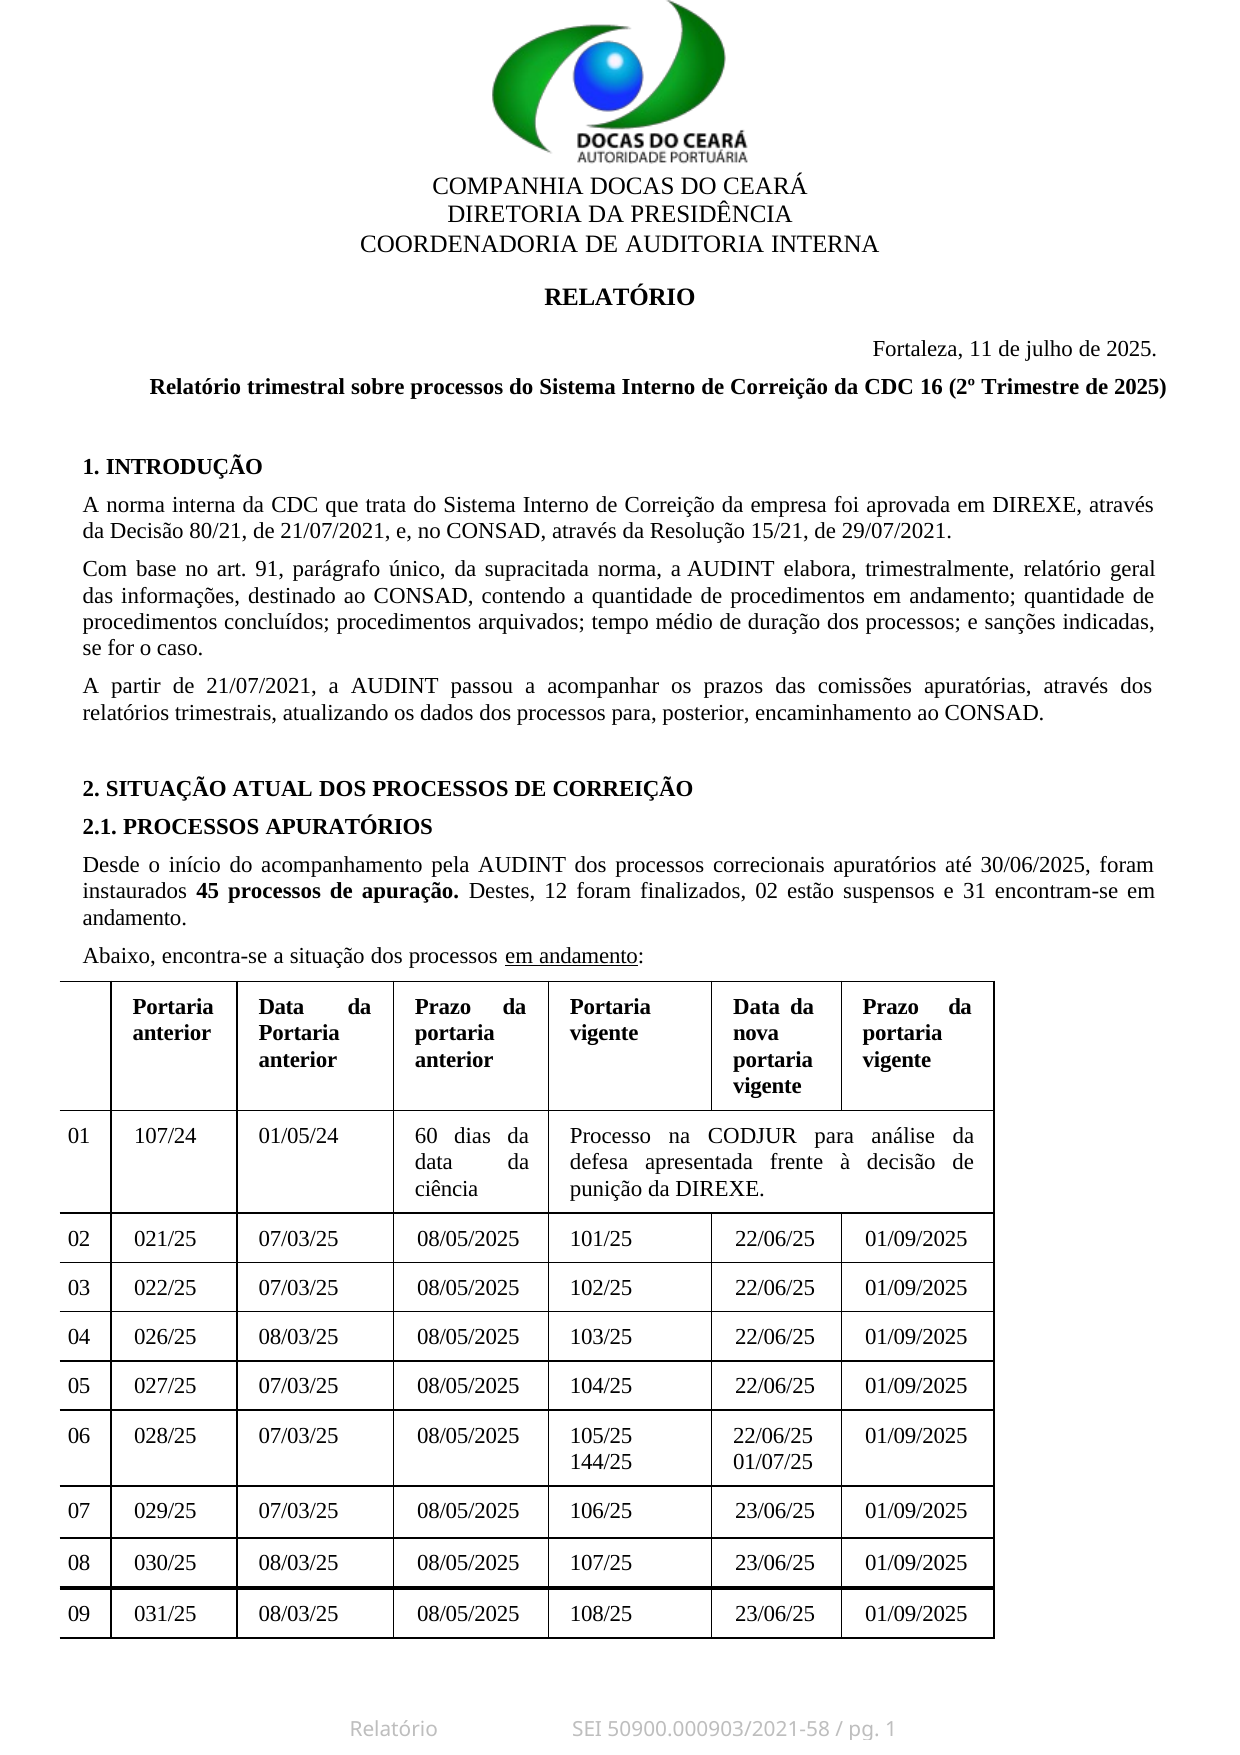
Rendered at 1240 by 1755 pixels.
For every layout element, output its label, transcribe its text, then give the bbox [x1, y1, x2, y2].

table_cell 107/25 [549, 1539, 711, 1586]
table_cell 04 [60, 1312, 110, 1360]
table_cell 105/25 144/25 [549, 1411, 711, 1485]
table_cell 107/24 [112, 1111, 236, 1212]
table_cell 01/09/2025 [842, 1214, 993, 1262]
table_cell 021/25 [112, 1214, 236, 1262]
title RELATÓRIO [367, 282, 873, 311]
table_cell 08 [60, 1539, 110, 1586]
table_cell 01/05/24 [238, 1111, 393, 1212]
text Relatório trimestral sobre processos do Sistema Interno de Correição da CDC 16 (2º Trimestre de 2025) [44, 373, 1167, 399]
table_header [60, 982, 110, 1110]
text COMPANHIA DOCAS DO CEARÁ DIRETORIA DA PRESIDÊNCIA [367, 171, 873, 228]
table_cell 08/05/2025 [394, 1312, 548, 1360]
table_cell 029/25 [112, 1487, 236, 1537]
table_cell Processo na CODJUR para análise da defesa apresentada frente à decisão de punição da DIREXE. [549, 1111, 993, 1212]
table_header Portaria anterior [112, 982, 236, 1110]
table_header Portaria vigente [549, 982, 711, 1110]
table_cell 106/25 [549, 1487, 711, 1537]
table_cell 03 [60, 1263, 110, 1311]
text A partir de 21/07/2021, a AUDINT passou a acompanhar os prazos das comissões apuratórias, através dos relatórios trimestrais, atualizando os dados dos processos para, posterior, encaminhamento ao CONSAD. [82, 672, 1155, 725]
table_cell 06 [60, 1411, 110, 1485]
table_cell 08/05/2025 [394, 1362, 548, 1409]
table_cell 22/06/25 [712, 1263, 841, 1311]
table_cell 05 [60, 1362, 110, 1409]
text Fortaleza, 11 de julho de 2025. [44, 335, 1157, 361]
table_cell 02 [60, 1214, 110, 1262]
subtitle SITUAÇÃO ATUAL DOS PROCESSOS DE CORREIÇÃO [82, 775, 1181, 801]
subtitle INTRODUÇÃO [82, 453, 1181, 479]
table_cell 102/25 [549, 1263, 711, 1311]
table_cell 23/06/25 [712, 1487, 841, 1537]
table_cell 60 dias da data da ciência [394, 1111, 548, 1212]
table_header 01/09/2025 [842, 1590, 993, 1637]
table_cell 01/09/2025 [842, 1263, 993, 1311]
table_cell 07/03/25 [238, 1263, 393, 1311]
table_cell 07/03/25 [238, 1362, 393, 1409]
table_cell 01 [60, 1111, 110, 1212]
table_cell 101/25 [549, 1214, 711, 1262]
table_cell 07/03/25 [238, 1487, 393, 1537]
text A norma interna da CDC que trata do Sistema Interno de Correição da empresa foi aprovada em DIREXE, através da Decisão 80/21, de 21/07/2021, e, no CONSAD, através da Resolução 15/21, de 29/07/2021. [82, 491, 1156, 544]
table_cell 22/06/25 [712, 1214, 841, 1262]
table_cell 22/06/25 [712, 1312, 841, 1360]
table_header Data da Portaria anterior [238, 982, 393, 1110]
table_cell 103/25 [549, 1312, 711, 1360]
table_cell 01/09/2025 [842, 1539, 993, 1586]
table_cell 08/05/2025 [394, 1487, 548, 1537]
text COORDENADORIA DE AUDITORIA INTERNA [59, 229, 1181, 257]
table_cell 028/25 [112, 1411, 236, 1485]
table_cell 08/05/2025 [394, 1214, 548, 1262]
table_header 08/05/2025 [394, 1590, 548, 1637]
table_cell 08/05/2025 [394, 1539, 548, 1586]
table_cell 01/09/2025 [842, 1411, 993, 1485]
table_cell 026/25 [112, 1312, 236, 1360]
table_header 031/25 [112, 1590, 236, 1637]
table_header 09 [60, 1590, 110, 1637]
table_cell 07/03/25 [238, 1214, 393, 1262]
table_header Prazo da portaria anterior [394, 982, 548, 1110]
text Com base no art. 91, parágrafo único, da supracitada norma, a AUDINT elabora, trimestralmente, relatório geral das informações, destinado ao CONSAD, contendo a quantidade de procedimentos em andamento; quantidade de procedimentos concluídos; procedimentos arquivados; tempo médio de duração dos processos; e sanções indicadas, se for o caso. [82, 555, 1157, 661]
table_cell 01/09/2025 [842, 1487, 993, 1537]
table_header 23/06/25 [712, 1590, 841, 1637]
table_cell 22/06/25 01/07/25 [712, 1411, 841, 1485]
table_cell 22/06/25 [712, 1362, 841, 1409]
table_header Prazo da portaria vigente [842, 982, 993, 1110]
table_cell 07 [60, 1487, 110, 1537]
text Desde o início do acompanhamento pela AUDINT dos processos correcionais apuratórios até 30/06/2025, foram instaurados 45 processos de apuração. Destes, 12 foram finalizados, 02 estão suspensos e 31 encontram-se em andamento. [82, 851, 1157, 930]
table_cell 08/03/25 [238, 1312, 393, 1360]
table_cell 07/03/25 [238, 1411, 393, 1485]
table_cell 08/03/25 [238, 1539, 393, 1586]
table_cell 08/05/2025 [394, 1411, 548, 1485]
table_cell 104/25 [549, 1362, 711, 1409]
list PROCESSOS APURATÓRIOS [82, 813, 1181, 839]
table_cell 01/09/2025 [842, 1362, 993, 1409]
text Abaixo, encontra-se a situação dos processos em andamento: [82, 942, 1181, 968]
table_cell 08/05/2025 [394, 1263, 548, 1311]
table_header 108/25 [549, 1590, 711, 1637]
table_cell 022/25 [112, 1263, 236, 1311]
table_cell 01/09/2025 [842, 1312, 993, 1360]
table_header 08/03/25 [238, 1590, 393, 1637]
table_cell 027/25 [112, 1362, 236, 1409]
table_cell 030/25 [112, 1539, 236, 1586]
table_cell 23/06/25 [712, 1539, 841, 1586]
table_header Data da nova portaria vigente [712, 982, 841, 1110]
